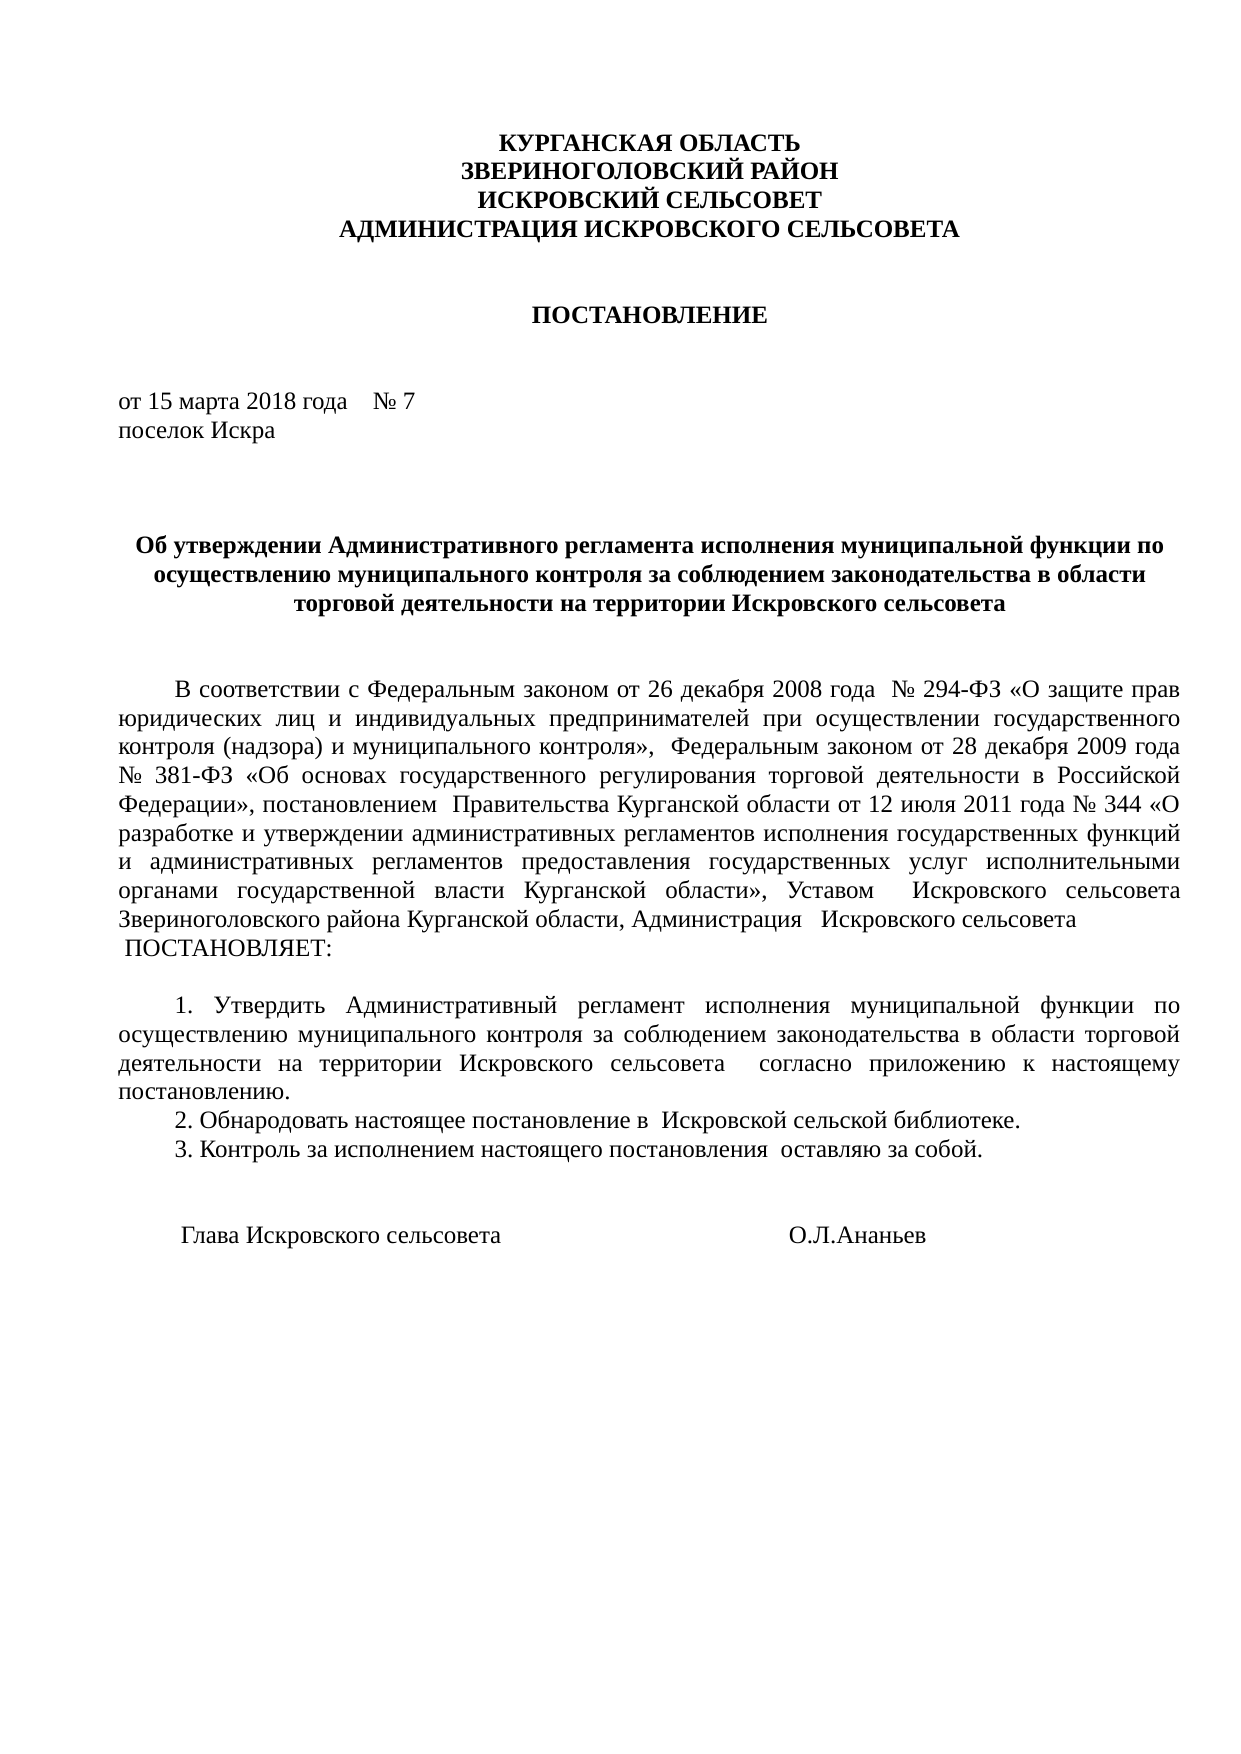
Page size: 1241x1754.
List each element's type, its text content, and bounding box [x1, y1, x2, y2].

text КУРГАНСКАЯ ОБЛАСТЬ [118, 128, 1181, 156]
text от 15 марта 2018 года № 7 [118, 386, 1181, 415]
list 3. Контроль за исполнением настоящего постановления оставляю за собой. [118, 1134, 1181, 1163]
list В соответствии с Федеральным законом от 26 декабря 2008 года № 294-ФЗ «О защите прав юридических лиц и индивидуальных предпринимателей при осуществлении государственного контроля (надзора) и муниципального контроля», Федеральным законом от 28 декабря 2009 года № 381-ФЗ «Об основах государственного регулирования торговой деятельности в Российской Федерации», постановлением Правительства Курганской области от 12 июля 2011 года № 344 «О разработке и утверждении административных регламентов исполнения государственных функций и административных регламентов предоставления государственных услуг исполнительными органами государственной власти Курганской области», Уставом Искровского сельсовета Звериноголовского района Курганской области, Администрация Искровского сельсовета [118, 674, 1181, 933]
text ЗВЕРИНОГОЛОВСКИЙ РАЙОН [118, 156, 1181, 185]
text ПОСТАНОВЛЕНИЕ [118, 300, 1181, 329]
list 1. Утвердить Административный регламент исполнения муниципальной функции по осуществлению муниципального контроля за соблюдением законодательства в области торговой деятельности на территории Искровского сельсовета согласно приложению к настоящему постановлению. [118, 990, 1181, 1105]
list 2. Обнародовать настоящее постановление в Искровской сельской библиотеке. [118, 1105, 1181, 1134]
text ИСКРОВСКИЙ СЕЛЬСОВЕТ [118, 185, 1181, 214]
text поселок Искра [118, 415, 1181, 444]
text Глава Искровского сельсовета О.Л.Ананьев [118, 1220, 1181, 1249]
text ПОСТАНОВЛЯЕТ: [118, 933, 1181, 961]
text Об утверждении Административного регламента исполнения муниципальной функции по осуществлению муниципального контроля за соблюдением законодательства в области торговой деятельности на территории Искровского сельсовета [118, 530, 1181, 616]
text АДМИНИСТРАЦИЯ ИСКРОВСКОГО СЕЛЬСОВЕТА [118, 214, 1181, 243]
